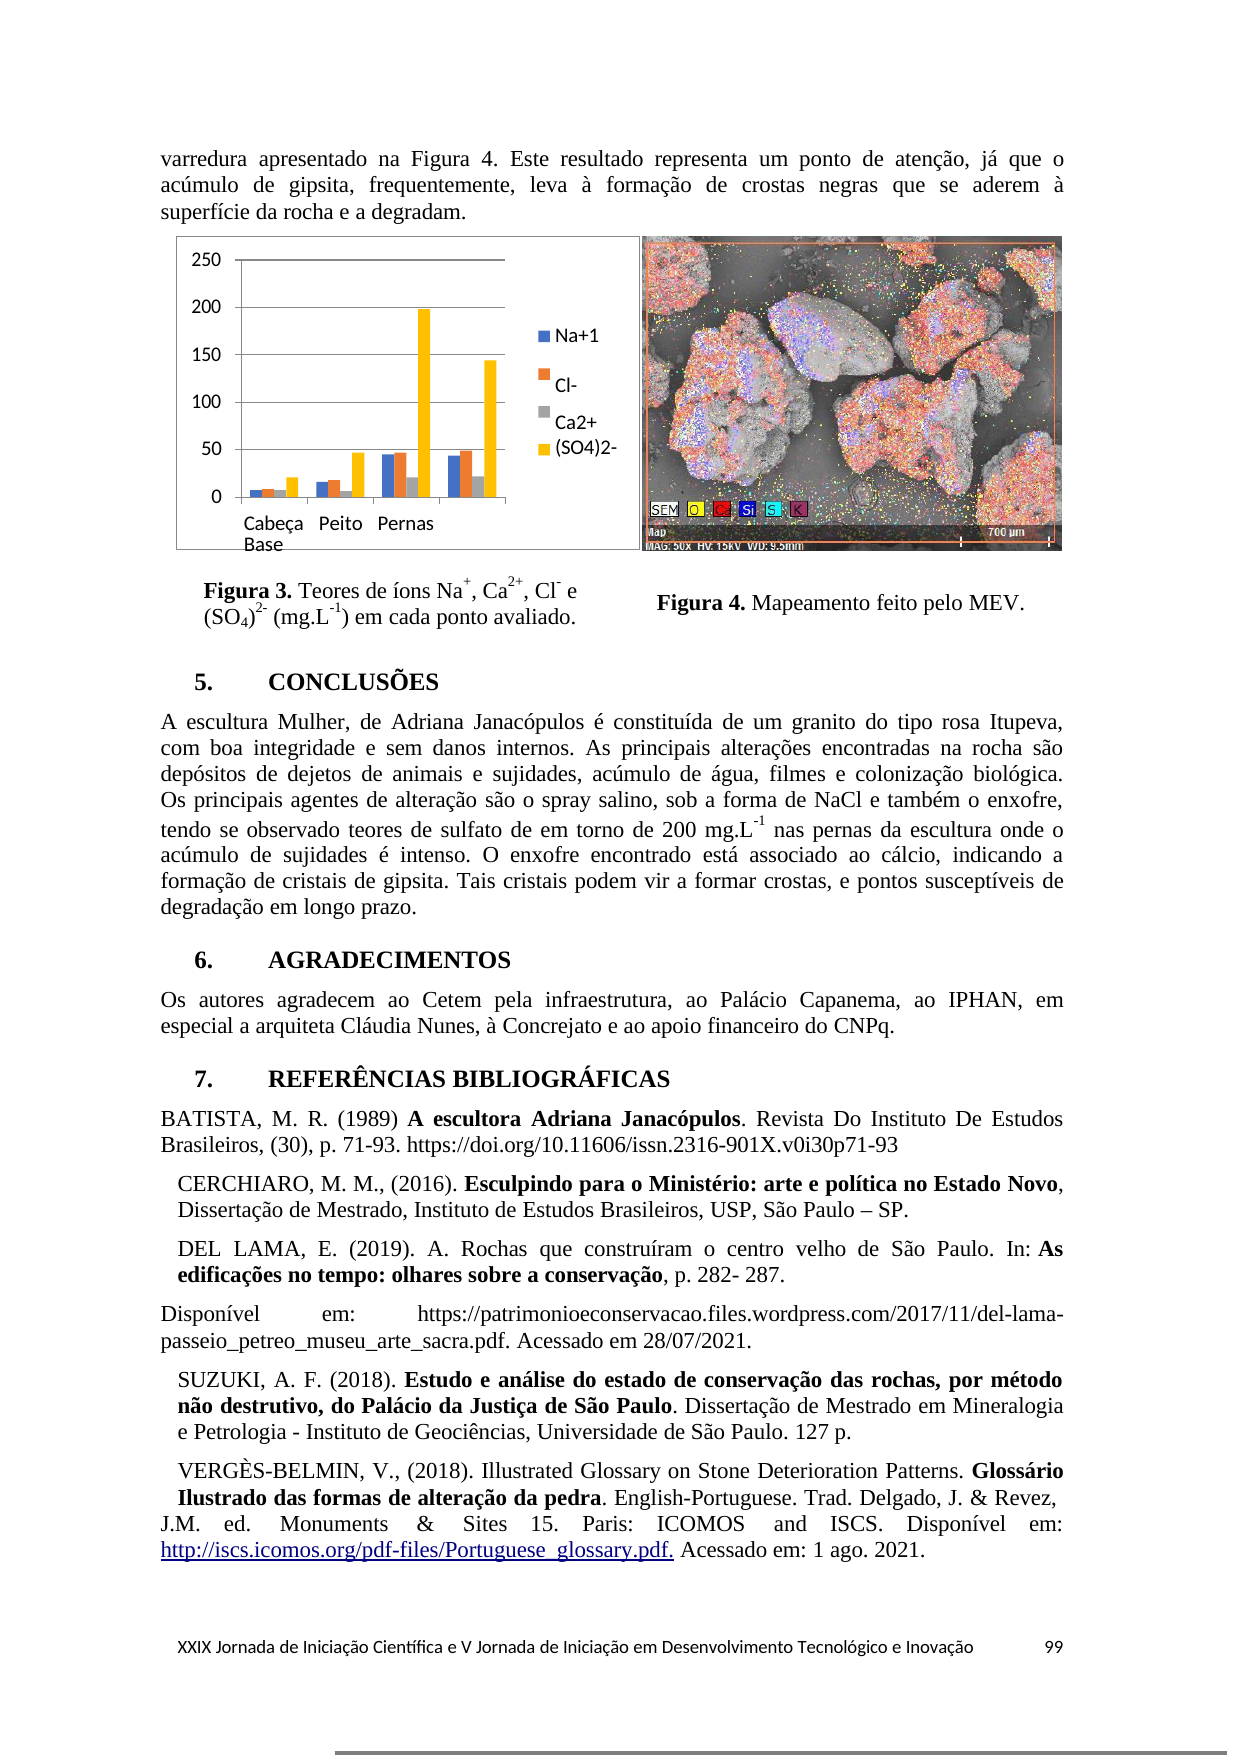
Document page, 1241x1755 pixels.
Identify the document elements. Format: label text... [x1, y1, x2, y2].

list REFERÊNCIAS BIBLIOGRÁFICAS [194, 1064, 1082, 1093]
text J.M. ed. Monuments & Sites 15. Paris: ICOMOS and ISCS. Disponível em: http://iscs.icomos.org/pdf-files/Portuguese_glossary.pdf. Acessado em: 1 ago. 2021. [160, 1510, 1064, 1563]
text DEL LAMA, E. (2019). A. Rochas que construíram o centro velho de São Paulo. In: As edificações no tempo: olhares sobre a conservação, p. 282- 287. [177, 1235, 1064, 1288]
text Figura 4. Mapeamento feito pelo MEV. [657, 589, 1082, 615]
text Figura 3. Teores de íons Na+, Ca2+, Cl- e (SO4)2- (mg.L-1) em cada ponto avaliado. [203, 577, 579, 630]
text BATISTA, M. R. (1989) A escultora Adriana Janacópulos. Revista Do Instituto De Estudos Brasileiros, (30), p. 71-93. https://doi.org/10.11606/issn.2316-901X.v0i30p71-93 [160, 1105, 1064, 1158]
text CERCHIARO, M. M., (2016). Esculpindo para o Ministério: arte e política no Estado Novo, Dissertação de Mestrado, Instituto de Estudos Brasileiros, USP, São Paulo – SP. [177, 1170, 1064, 1223]
text varredura apresentado na Figura 4. Este resultado representa um ponto de atenção, já que o acúmulo de gipsita, frequentemente, leva à formação de crostas negras que se aderem à superfície da rocha e a degradam. [160, 145, 1064, 224]
list CONCLUSÕES [194, 667, 1082, 696]
list AGRADECIMENTOS [194, 945, 1082, 974]
text Disponível em: https://patrimonioeconservacao.files.wordpress.com/2017/11/del-lama- passeio_petreo_museu_arte_sacra.pdf. Acessado em 28/07/2021. [160, 1300, 1064, 1353]
text Os autores agradecem ao Cetem pela infraestrutura, ao Palácio Capanema, ao IPHAN, em especial a arquiteta Cláudia Nunes, à Concrejato e ao apoio financeiro do CNPq. [160, 986, 1064, 1039]
text VERGÈS-BELMIN, V., (2018). Illustrated Glossary on Stone Deterioration Patterns. Glossário Ilustrado das formas de alteração da pedra. English-Portuguese. Trad. Delgado, J. & Revez, [177, 1457, 1064, 1510]
text A escultura Mulher, de Adriana Janacópulos é constituída de um granito do tipo rosa Itupeva, com boa integridade e sem danos internos. As principais alterações encontradas na rocha são depósitos de dejetos de animais e sujidades, acúmulo de água, filmes e colonização biológica. Os principais agentes de alteração são o spray salino, sob a forma de NaCl e também o enxofre, tendo se observado teores de sulfato de em torno de 200 mg.L-1 nas pernas da escultura onde o acúmulo de sujidades é intenso. O enxofre encontrado está associado ao cálcio, indicando a formação de cristais de gipsita. Tais cristais podem vir a formar crostas, e pontos susceptíveis de degradação em longo prazo. [160, 709, 1064, 919]
text SUZUKI, A. F. (2018). Estudo e análise do estado de conservação das rochas, por método não destrutivo, do Palácio da Justiça de São Paulo. Dissertação de Mestrado em Mineralogia e Petrologia - Instituto de Geociências, Universidade de São Paulo. 127 p. [177, 1366, 1064, 1445]
